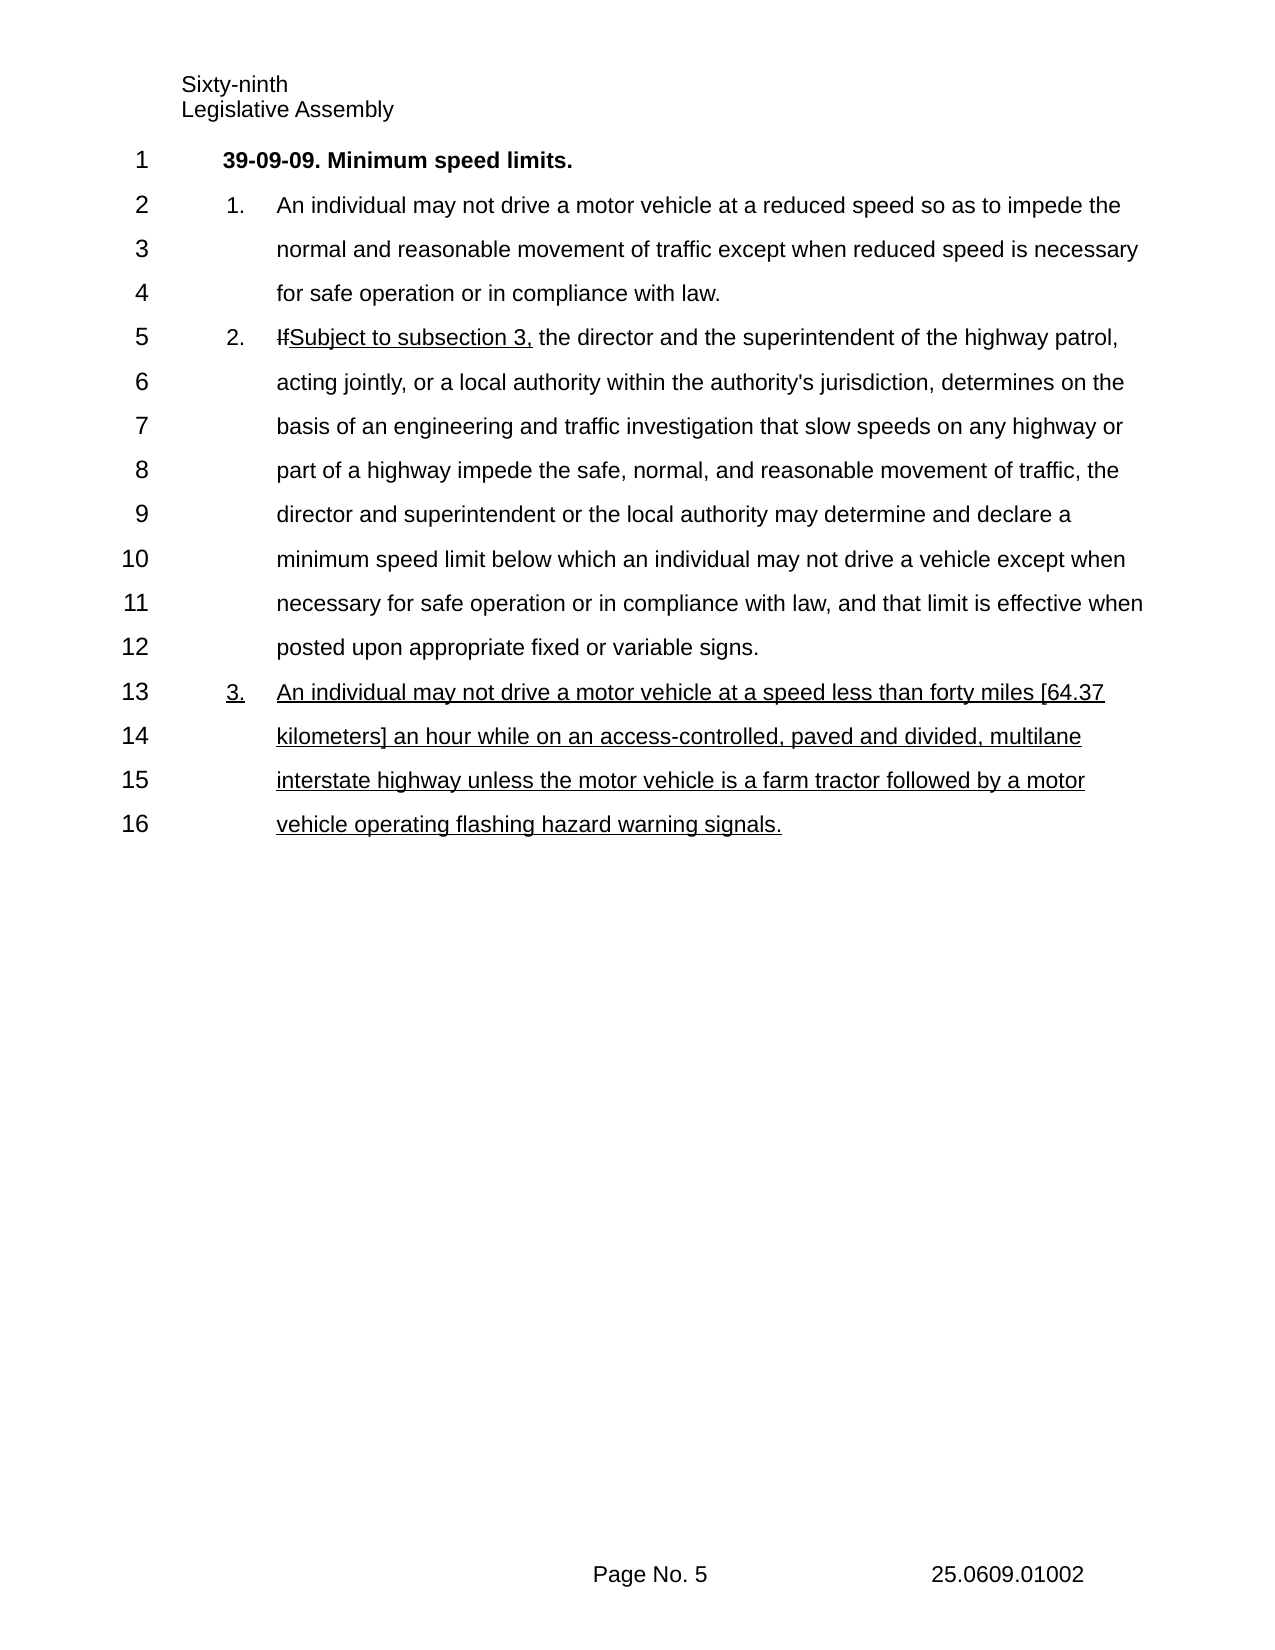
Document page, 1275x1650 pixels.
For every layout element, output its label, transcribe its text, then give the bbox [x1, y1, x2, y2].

text 1. An individual may not drive a motor vehicle at a reduced speed so as to impede the normal and reasonable movement of traffic except when reduced speed is necessary for safe operation or in compliance with law. [181, 178, 1154, 310]
text 3. An individual may not drive a motor vehicle at a speed less than forty miles [64.37 kilometers] an hour while on an access‑controlled, paved and divided, multilane interstate highway unless the motor vehicle is a farm tractor followed by a motor vehicle operating flashing hazard warning signals. [181, 664, 1154, 842]
text 2. IfSubject to subsection 3, the director and the superintendent of the highway patrol, acting jointly, or a local authority within the authority's jurisdiction, determines on the basis of an engineering and traffic investigation that slow speeds on any highway or part of a highway impede the safe, normal, and reasonable movement of traffic, the director and superintendent or the local authority may determine and declare a minimum speed limit below which an individual may not drive a vehicle except when necessary for safe operation or in compliance with law, and that limit is effective when posted upon appropriate fixed or variable signs. [181, 310, 1154, 664]
subtitle 39‑09‑09. Minimum speed limits. [181, 133, 1154, 178]
